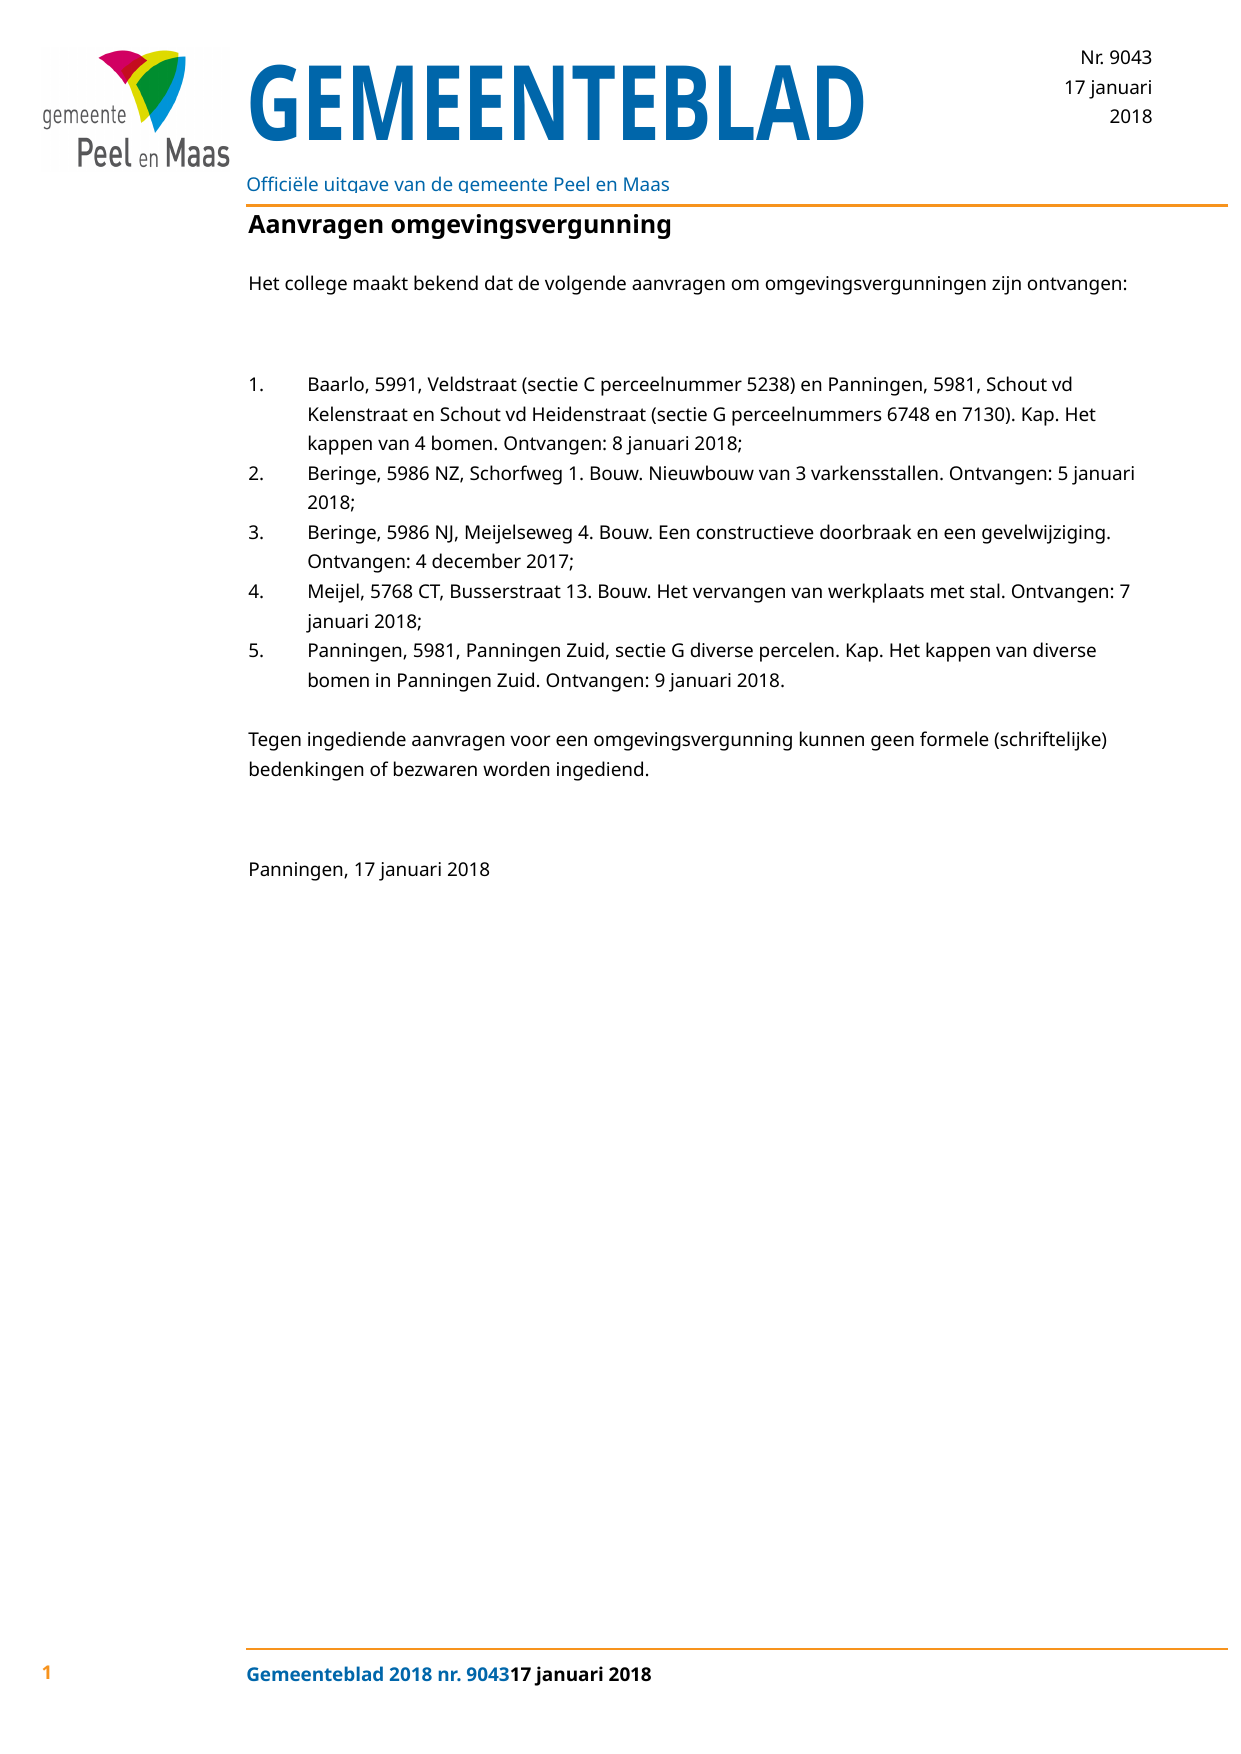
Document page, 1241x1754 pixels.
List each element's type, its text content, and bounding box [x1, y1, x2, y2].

list Meijel, 5768 CT, Busserstraat 13. Bouw. Het vervangen van werkplaats met stal. Ontvangen: 7 januari 2018; [248, 578, 1152, 633]
text Aanvragen omgevingsvergunning [248, 207, 1152, 241]
text Het college maakt bekend dat de volgende aanvragen om omgevingsvergunningen zijn ontvangen: [248, 270, 1152, 296]
picture [41, 47, 231, 172]
text Panningen, 17 januari 2018 [248, 857, 1152, 882]
list Beringe, 5986 NJ, Meijelseweg 4. Bouw. Een constructieve doorbraak en een gevelwijziging. Ontvangen: 4 december 2017; [248, 519, 1152, 574]
list Baarlo, 5991, Veldstraat (sectie C perceelnummer 5238) en Panningen, 5981, Schout vd Kelenstraat en Schout vd Heidenstraat (sectie G perceelnummers 6748 en 7130). Kap. Het kappen van 4 bomen. Ontvangen: 8 januari 2018; [248, 371, 1152, 456]
list Panningen, 5981, Panningen Zuid, sectie G diverse percelen. Kap. Het kappen van diverse bomen in Panningen Zuid. Ontvangen: 9 januari 2018. [248, 637, 1152, 693]
list Beringe, 5986 NZ, Schorfweg 1. Bouw. Nieuwbouw van 3 varkensstallen. Ontvangen: 5 januari 2018; [248, 460, 1152, 515]
text Tegen ingediende aanvragen voor een omgevingsvergunning kunnen geen formele (schriftelijke) bedenkingen of bezwaren worden ingediend. [248, 726, 1152, 781]
